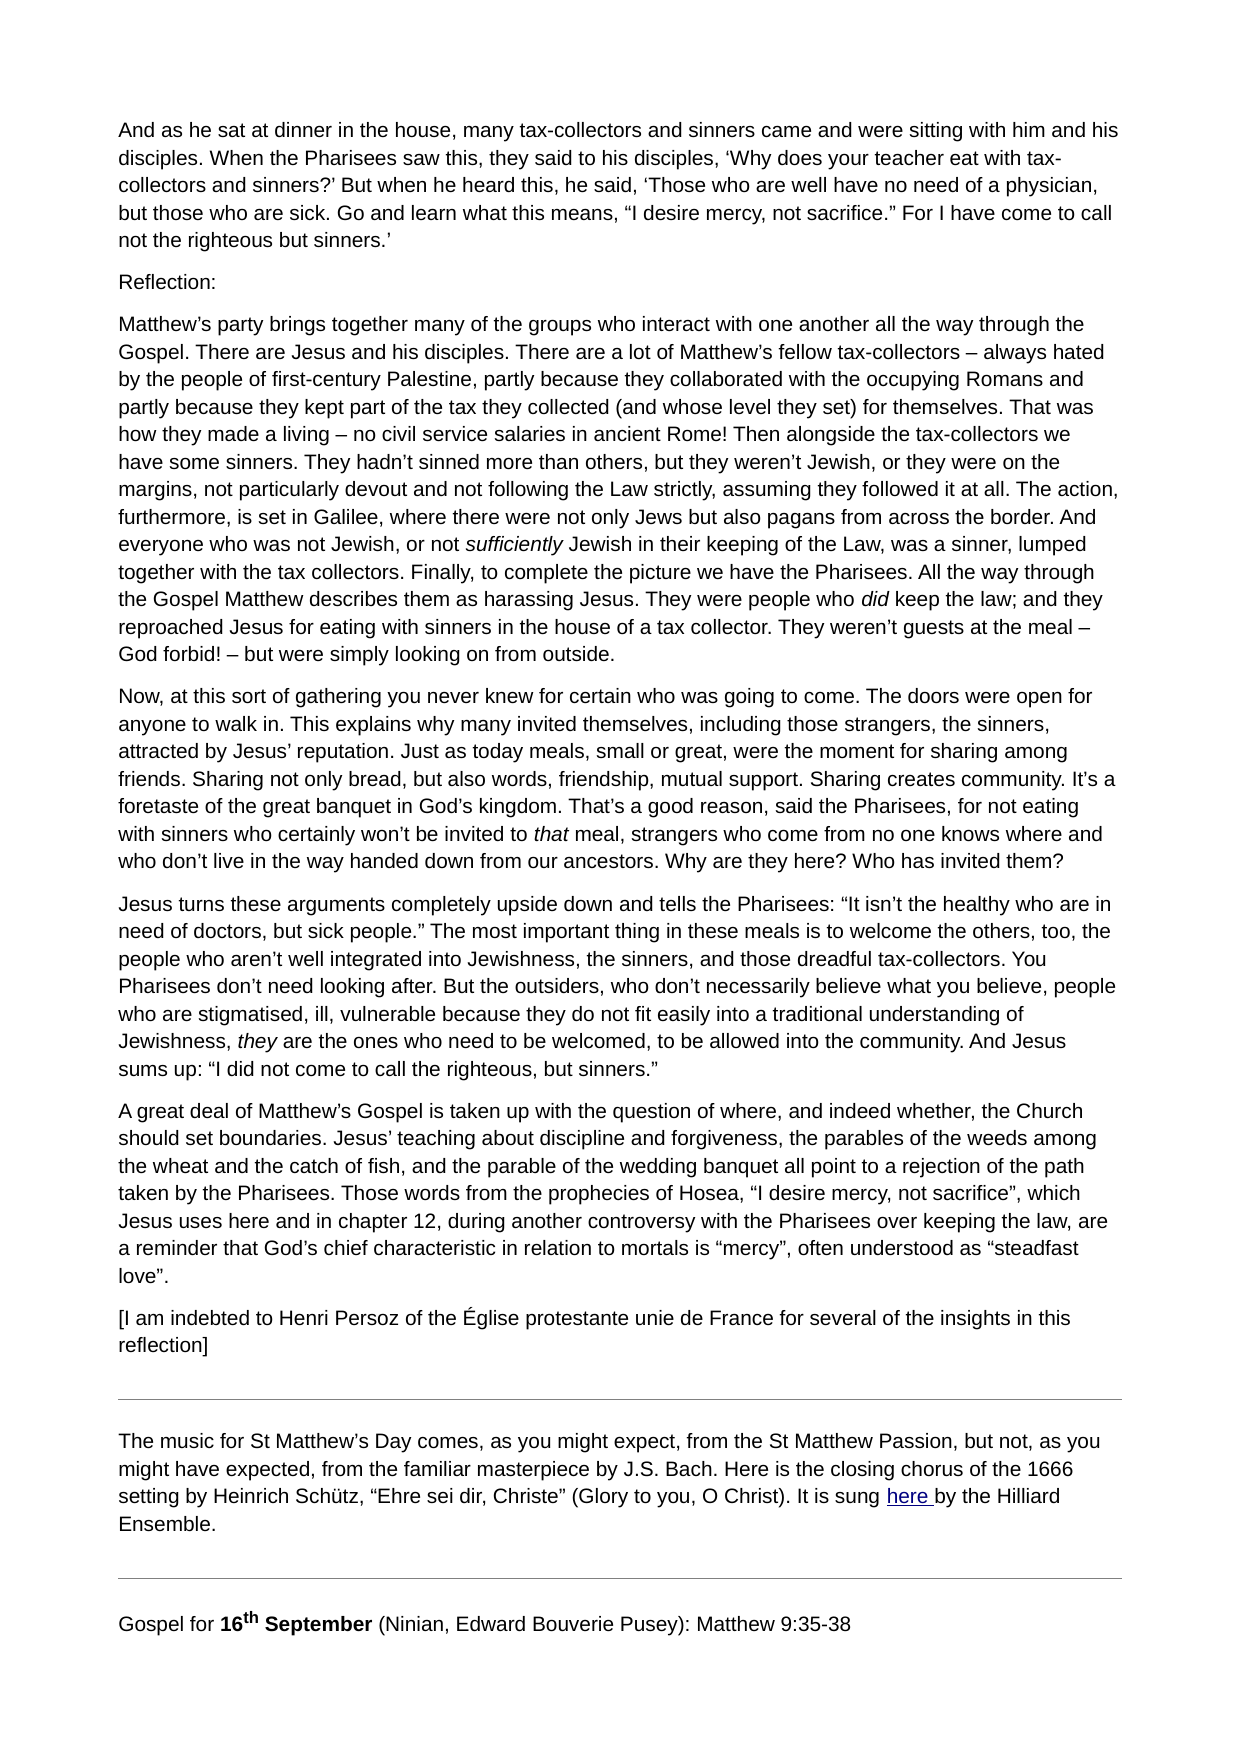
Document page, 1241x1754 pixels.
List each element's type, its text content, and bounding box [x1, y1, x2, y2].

text And as he sat at dinner in the house, many tax-collectors and sinners came and were sitting with him and his disciples. When the Pharisees saw this, they said to his disciples, ‘Why does your teacher eat with tax-collectors and sinners?’ But when he heard this, he said, ‘Those who are well have no need of a physician, but those who are sick. Go and learn what this means, “I desire mercy, not sacrifice.” For I have come to call not the righteous but sinners.’ [118, 118, 1122, 252]
text A great deal of Matthew’s Gospel is taken up with the question of where, and indeed whether, the Church should set boundaries. Jesus’ teaching about discipline and forgiveness, the parables of the weeds among the wheat and the catch of fish, and the parable of the wedding banquet all point to a rejection of the path taken by the Pharisees. Those words from the prophecies of Hosea, “I desire mercy, not sacrifice”, which Jesus uses here and in chapter 12, during another controversy with the Pharisees over keeping the law, are a reminder that God’s chief characteristic in relation to mortals is “mercy”, often understood as “steadfast love”. [118, 1098, 1122, 1287]
text Reflection: [118, 270, 1122, 294]
text The music for St Matthew’s Day comes, as you might expect, from the St Matthew Passion, but not, as you might have expected, from the familiar masterpiece by J.S. Bach. Here is the closing chorus of the 1666 setting by Heinrich Schütz, “Ehre sei dir, Christe” (Glory to you, O Christ). It is sung here by the Hilliard Ensemble. [118, 1429, 1122, 1536]
text Gospel for 16th September (Ninian, Edward Bouverie Pusey): Matthew 9:35-38 [118, 1607, 1122, 1635]
text [I am indebted to Henri Persoz of the Église protestante unie de France for several of the insights in this reflection] [118, 1306, 1122, 1357]
text Now, at this sort of gathering you never knew for certain who was going to come. The doors were open for anyone to walk in. This explains why many invited themselves, including those strangers, the sinners, attracted by Jesus’ reputation. Just as today meals, small or great, were the moment for sharing among friends. Sharing not only bread, but also words, friendship, mutual support. Sharing creates community. It’s a foretaste of the great banquet in God’s kingdom. That’s a good reason, said the Pharisees, for not eating with sinners who certainly won’t be invited to that meal, strangers who come from no one knows where and who don’t live in the way handed down from our ancestors. Why are they here? Who has invited them? [118, 684, 1122, 873]
text Matthew’s party brings together many of the groups who interact with one another all the way through the Gospel. There are Jesus and his disciples. There are a lot of Matthew’s fellow tax-collectors – always hated by the people of first-century Palestine, partly because they collaborated with the occupying Romans and partly because they kept part of the tax they collected (and whose level they set) for themselves. That was how they made a living – no civil service salaries in ancient Rome! Then alongside the tax-collectors we have some sinners. They hadn’t sinned more than others, but they weren’t Jewish, or they were on the margins, not particularly devout and not following the Law strictly, assuming they followed it at all. The action, furthermore, is set in Galilee, where there were not only Jews but also pagans from across the border. And everyone who was not Jewish, or not sufficiently Jewish in their keeping of the Law, was a sinner, lumped together with the tax collectors. Finally, to complete the picture we have the Pharisees. All the way through the Gospel Matthew describes them as harassing Jesus. They were people who did keep the law; and they reproached Jesus for eating with sinners in the house of a tax collector. They weren’t guests at the meal – God forbid! – but were simply looking on from outside. [118, 312, 1122, 666]
text Jesus turns these arguments completely upside down and tells the Pharisees: “It isn’t the healthy who are in need of doctors, but sick people.” The most important thing in these meals is to welcome the others, too, the people who aren’t well integrated into Jewishness, the sinners, and those dreadful tax-collectors. You Pharisees don’t need looking after. But the outsiders, who don’t necessarily believe what you believe, people who are stigmatised, ill, vulnerable because they do not fit easily into a traditional understanding of Jewishness, they are the ones who need to be welcomed, to be allowed into the community. And Jesus sums up: “I did not come to call the righteous, but sinners.” [118, 891, 1122, 1080]
